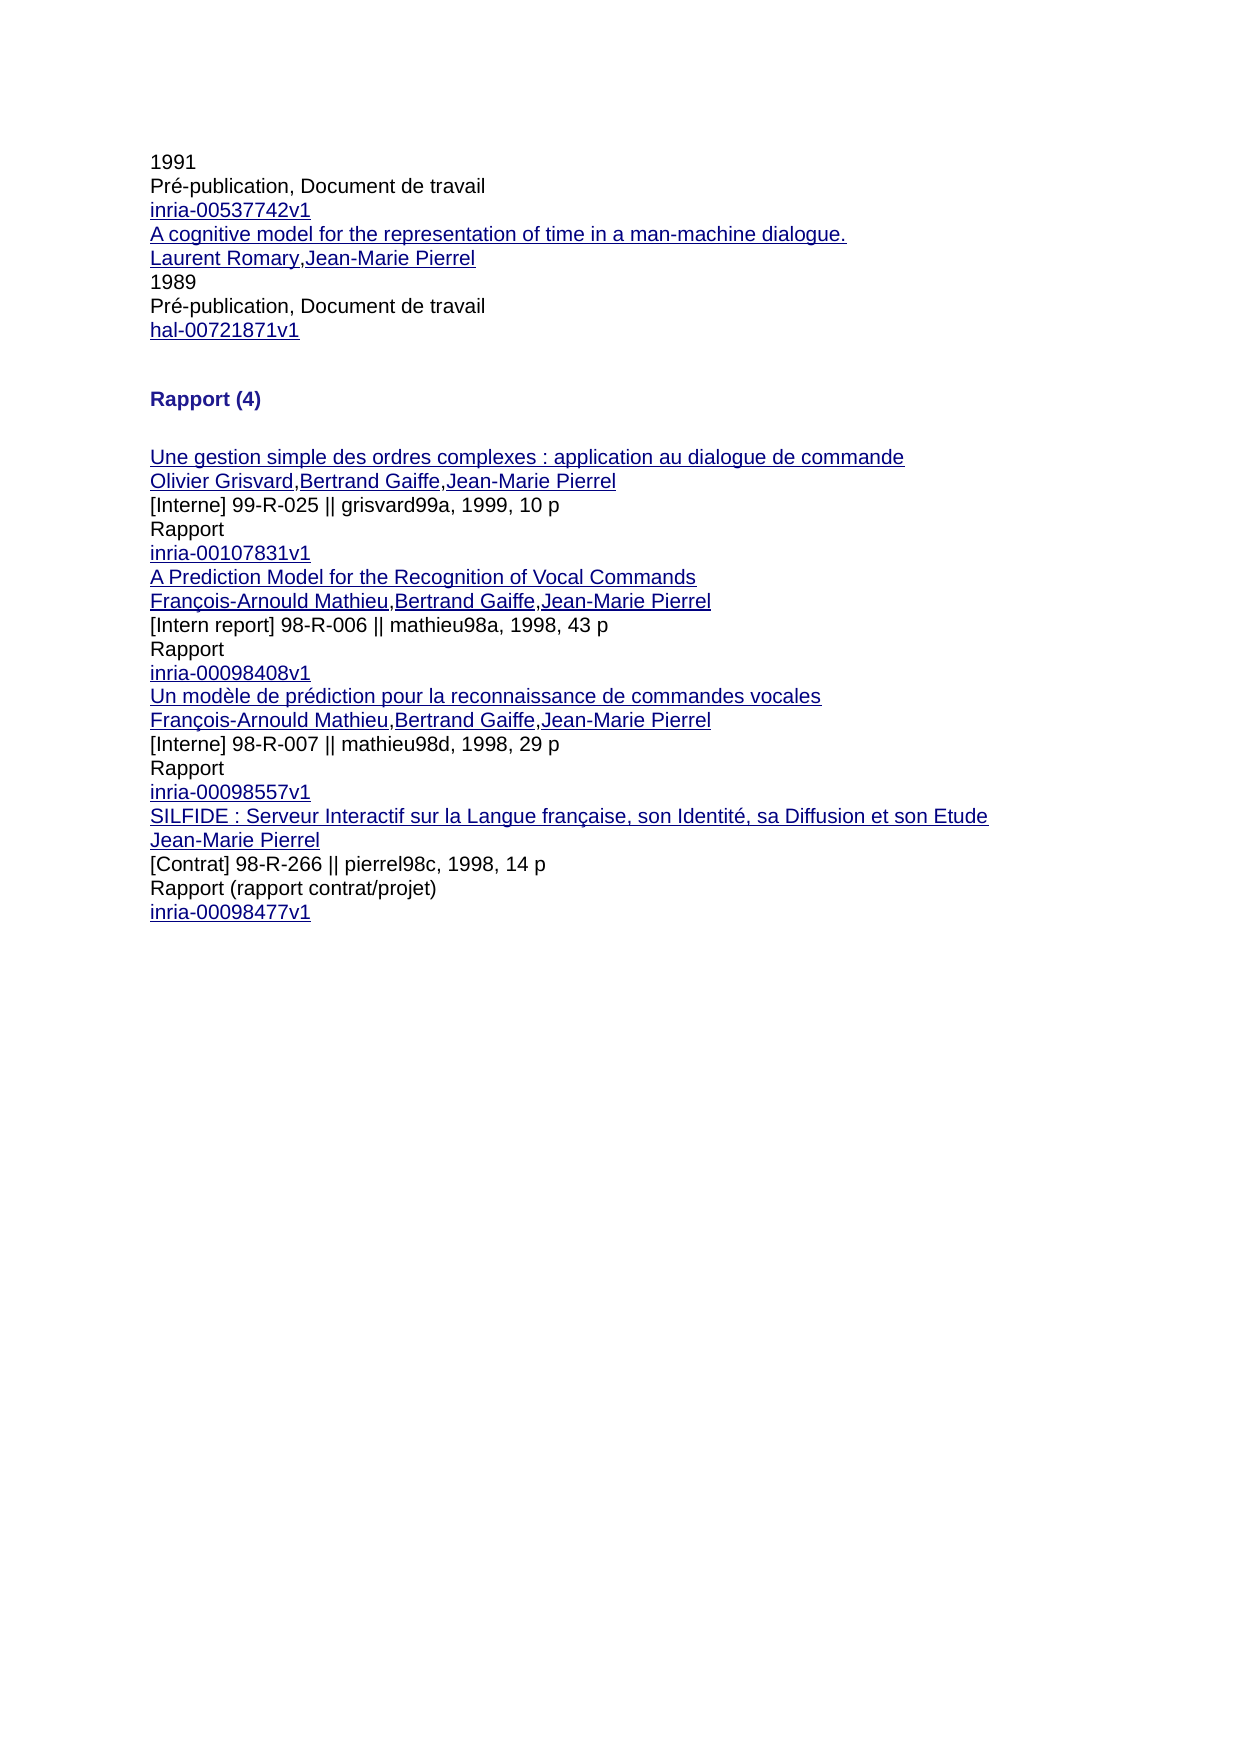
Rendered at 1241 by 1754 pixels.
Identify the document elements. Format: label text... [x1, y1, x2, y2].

table_header Une gestion simple des ordres complexes : application au dialogue de commande Olivier Grisvard,Bertrand Gaiffe,Jean-Marie Pierrel [Interne] 99-R-025 || grisvard99a, 1999, 10 p Rapport inria-00107831v1 [150, 445, 1090, 564]
table_cell Un modèle de prédiction pour la reconnaissance de commandes vocales François-Arnould Mathieu,Bertrand Gaiffe,Jean-Marie Pierrel [Interne] 98-R-007 || mathieu98d, 1998, 29 p Rapport inria-00098557v1 [150, 684, 1090, 804]
table_cell Eléments de convivialité dans un dialogue de commande multimodal Laurent Romary,Bertrand Gaiffe,Jean-Marie Pierrel 1991 Pré-publication, Document de travail inria-00537742v1 [150, 150, 1090, 222]
table_cell A cognitive model for the representation of time in a man-machine dialogue. Laurent Romary,Jean-Marie Pierrel 1989 Pré-publication, Document de travail hal-00721871v1 [150, 222, 1090, 342]
table_cell SILFIDE : Serveur Interactif sur la Langue française, son Identité, sa Diffusion et son Etude Jean-Marie Pierrel [Contrat] 98-R-266 || pierrel98c, 1998, 14 p Rapport (rapport contrat/projet) inria-00098477v1 [150, 804, 1090, 924]
table_cell A Prediction Model for the Recognition of Vocal Commands François-Arnould Mathieu,Bertrand Gaiffe,Jean-Marie Pierrel [Intern report] 98-R-006 || mathieu98a, 1998, 43 p Rapport inria-00098408v1 [150, 565, 1090, 684]
subtitle Rapport (4) [150, 386, 1090, 410]
